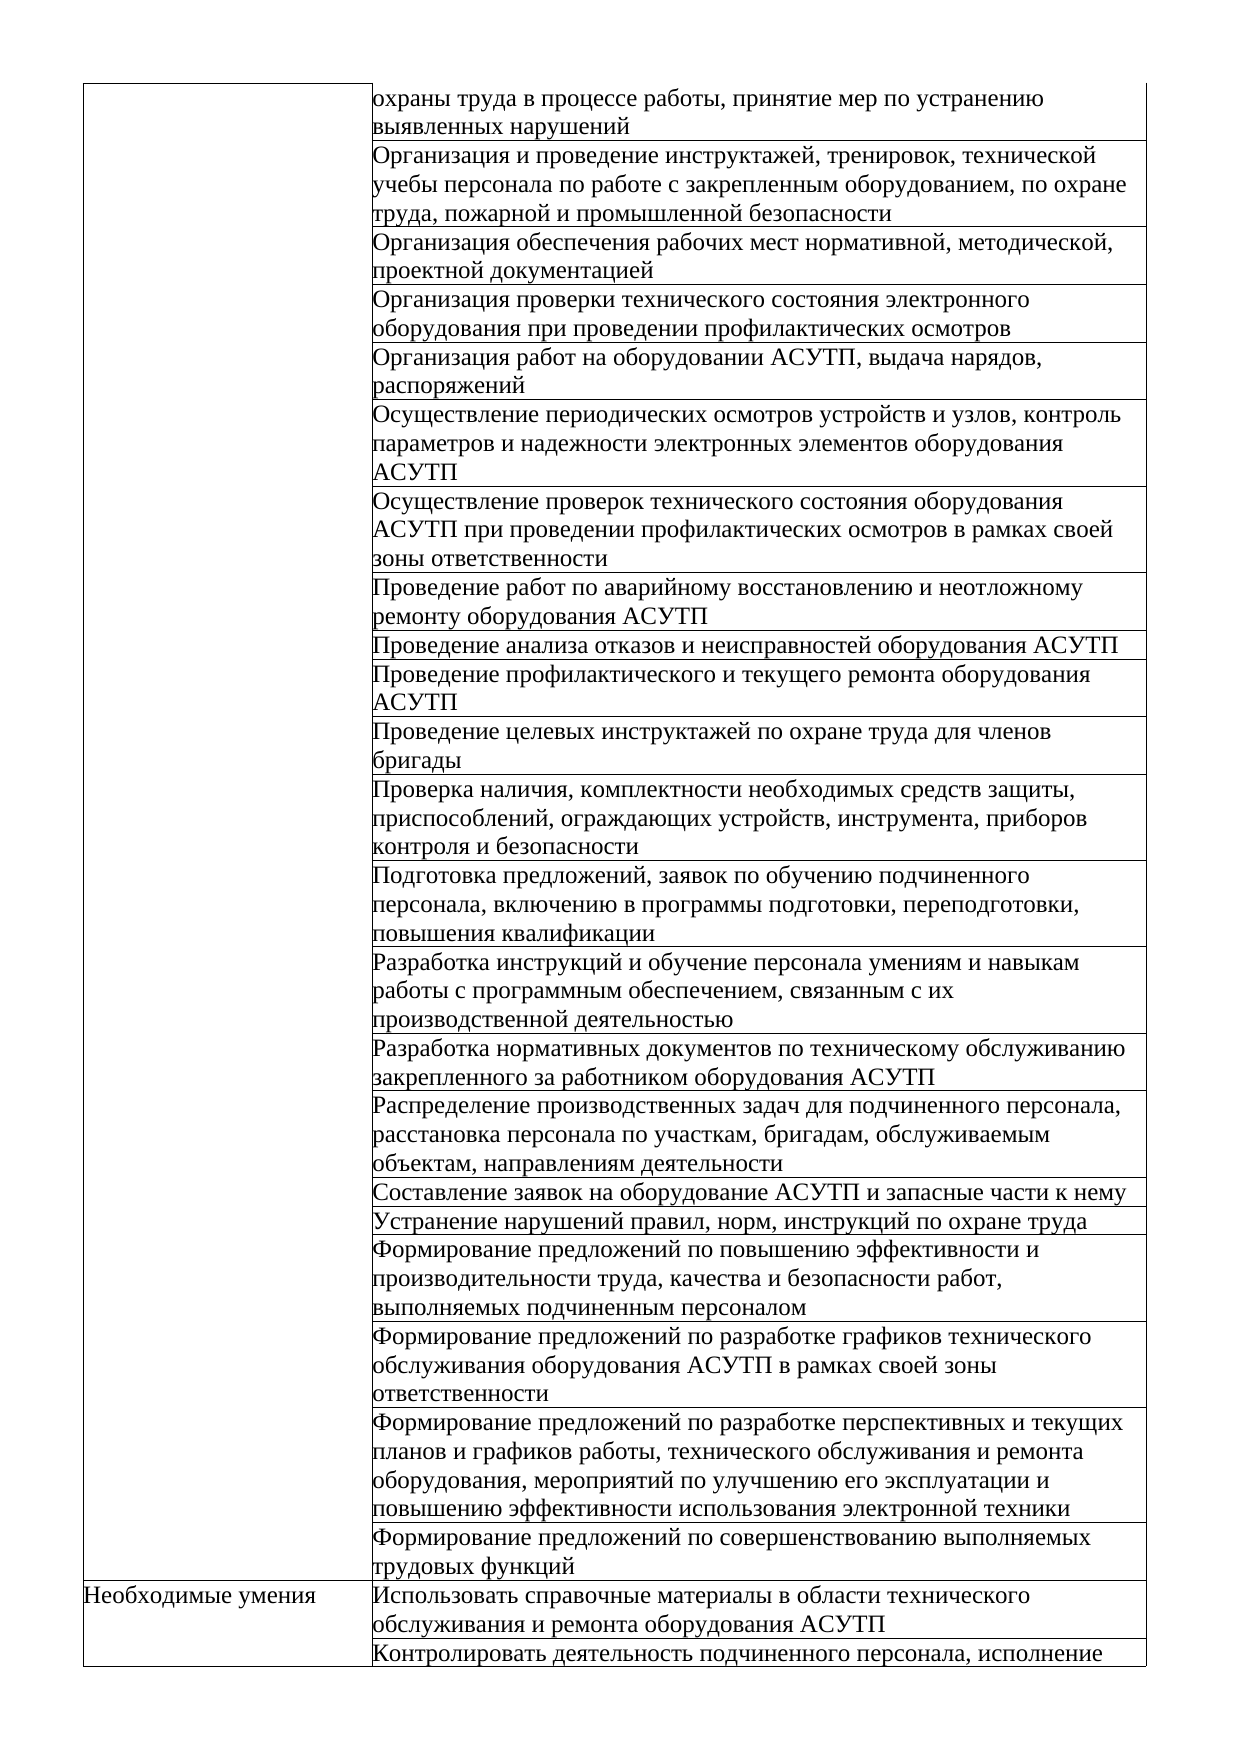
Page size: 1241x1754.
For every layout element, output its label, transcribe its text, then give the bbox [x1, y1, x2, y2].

table_cell Необходимые умения [84, 1581, 372, 1666]
table_cell Организация обеспечения рабочих мест нормативной, методической, проектной документацией [373, 227, 1146, 284]
table_cell Организация и проведение инструктажей, тренировок, технической учебы персонала по работе с закрепленным оборудованием, по охране труда, пожарной и промышленной безопасности [373, 141, 1146, 226]
table_cell Проверка наличия, комплектности необходимых средств защиты, приспособлений, ограждающих устройств, инструмента, приборов контроля и безопасности [373, 775, 1146, 860]
table_cell Проведение целевых инструктажей по охране труда для членов бригады [373, 717, 1146, 774]
table_cell Организация проверки технического состояния электронного оборудования при проведении профилактических осмотров [373, 285, 1146, 342]
table_cell Контролировать деятельность подчиненного персонала, исполнение [373, 1639, 1146, 1666]
table_cell Составление заявок на оборудование АСУТП и запасные части к нему [373, 1178, 1146, 1206]
table_cell Разработка нормативных документов по техническому обслуживанию закрепленного за работником оборудования АСУТП [373, 1034, 1146, 1090]
table_cell Подготовка предложений, заявок по обучению подчиненного персонала, включению в программы подготовки, переподготовки, повышения квалификации [373, 861, 1146, 946]
table_cell Формирование предложений по разработке графиков технического обслуживания оборудования АСУТП в рамках своей зоны ответственности [373, 1322, 1146, 1407]
table_cell Проведение анализа отказов и неисправностей оборудования АСУТП [373, 631, 1146, 659]
table_cell Проведение работ по аварийному восстановлению и неотложному ремонту оборудования АСУТП [373, 573, 1146, 630]
table_cell Осуществление периодических осмотров устройств и узлов, контроль параметров и надежности электронных элементов оборудования АСУТП [373, 400, 1146, 486]
table_cell Использовать справочные материалы в области технического обслуживания и ремонта оборудования АСУТП [373, 1581, 1146, 1638]
table_cell Проведение профилактического и текущего ремонта оборудования АСУТП [373, 660, 1146, 716]
table_cell охраны труда в процессе работы, принятие мер по устранению выявленных нарушений [373, 83, 1146, 140]
table_cell Устранение нарушений правил, норм, инструкций по охране труда [373, 1207, 1146, 1234]
table_cell Осуществление проверок технического состояния оборудования АСУТП при проведении профилактических осмотров в рамках своей зоны ответственности [373, 487, 1146, 572]
table_cell Разработка инструкций и обучение персонала умениям и навыкам работы с программным обеспечением, связанным с их производственной деятельностью [373, 947, 1146, 1033]
table_cell Формирование предложений по повышению эффективности и производительности труда, качества и безопасности работ, выполняемых подчиненным персоналом [373, 1235, 1146, 1321]
table_cell Формирование предложений по совершенствованию выполняемых трудовых функций [373, 1523, 1146, 1580]
table_cell Распределение производственных задач для подчиненного персонала, расстановка персонала по участкам, бригадам, обслуживаемым объектам, направлениям деятельности [373, 1091, 1146, 1177]
table_cell Организация работ на оборудовании АСУТП, выдача нарядов, распоряжений [373, 343, 1146, 399]
table_cell Формирование предложений по разработке перспективных и текущих планов и графиков работы, технического обслуживания и ремонта оборудования, мероприятий по улучшению его эксплуатации и повышению эффективности использования электронной техники [373, 1408, 1146, 1522]
